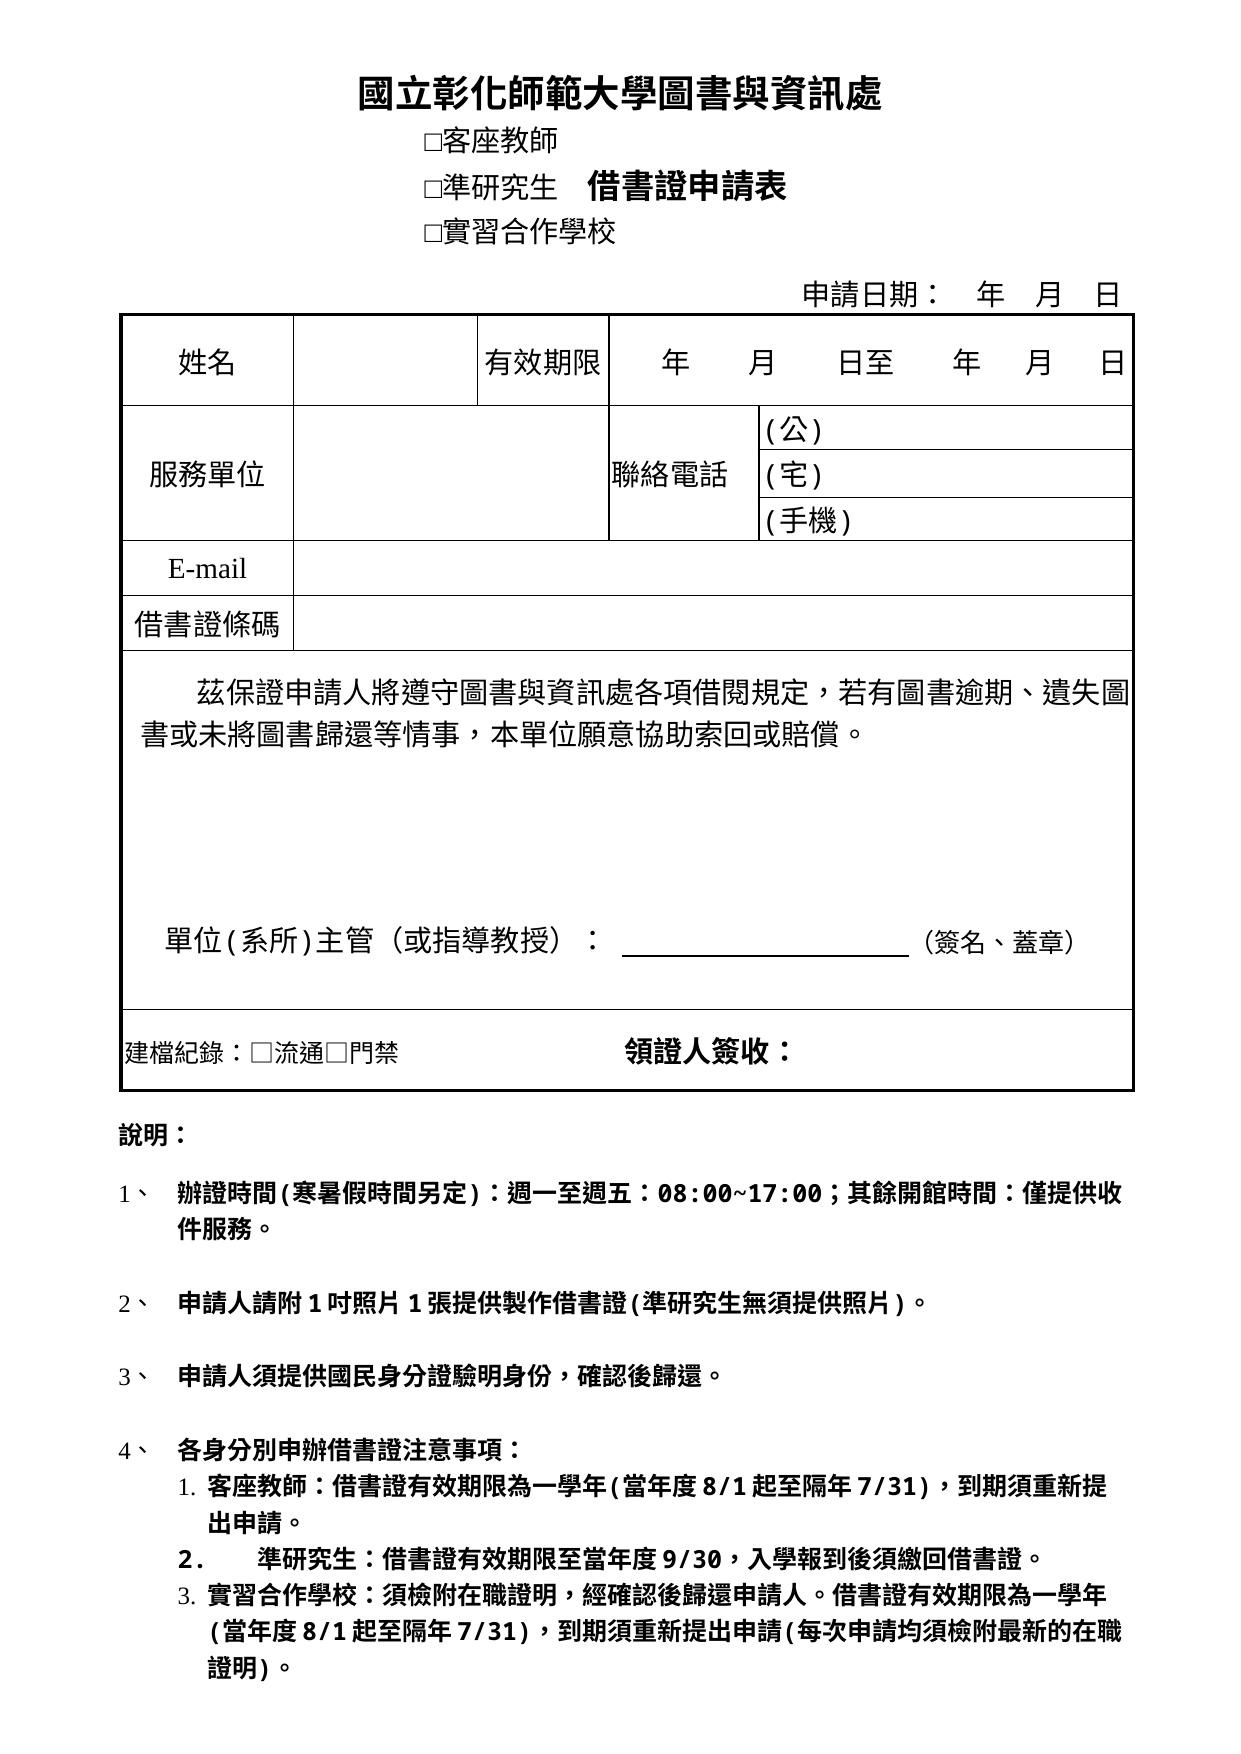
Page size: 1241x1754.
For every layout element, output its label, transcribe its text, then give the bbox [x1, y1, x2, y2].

text □客座教師 [118, 118, 1122, 160]
text 國立彰化師範大學圖書與資訊處 [118, 63, 1122, 118]
table_header 有效期限 [478, 316, 608, 405]
table_header [294, 316, 477, 405]
table_cell [294, 596, 1132, 650]
table_cell (公) [760, 406, 1132, 448]
text □準研究生 借書證申請表 [118, 160, 1122, 208]
table_cell (宅) [760, 450, 1132, 497]
text 申請日期： 年 月 日 [118, 251, 1122, 313]
list 各身分別申辦借書證注意事項： [118, 1431, 1122, 1467]
table_cell 茲保證申請人將遵守圖書與資訊處各項借閱規定，若有圖書逾期、遺失圖書或未將圖書歸還等情事，本單位願意協助索回或賠償。 單位(系所)主管（或指導教授）： （簽名、蓋章） [123, 651, 1132, 1009]
list 準研究生：借書證有效期限至當年度9/30，入學報到後須繳回借書證。 [177, 1539, 1122, 1576]
table_cell 聯絡電話 [610, 406, 758, 540]
table_cell 借書證條碼 [123, 596, 293, 650]
table_cell [294, 406, 608, 540]
list 客座教師：借書證有效期限為一學年(當年度8/1起至隔年7/31)，到期須重新提出申請。 [177, 1467, 1122, 1539]
text 說明： [118, 1092, 1122, 1154]
table_cell E-mail [123, 541, 293, 595]
table_cell 服務單位 [123, 406, 293, 540]
list 辦證時間(寒暑假時間另定)：週一至週五：08:00~17:00；其餘開館時間：僅提供收件服務。 [118, 1173, 1122, 1246]
table_header 年 月 日至 年 月 日 [610, 316, 1132, 405]
list 申請人請附1吋照片1張提供製作借書證(準研究生無須提供照片)。 [118, 1283, 1122, 1319]
table_header 姓名 [123, 316, 293, 405]
table_cell [294, 541, 1132, 595]
table_cell (手機) [760, 498, 1132, 540]
list 申請人須提供國民身分證驗明身份，確認後歸還。 [118, 1357, 1122, 1393]
table_cell 建檔紀錄：□流通□門禁 領證人簽收： [123, 1010, 1132, 1089]
list 實習合作學校：須檢附在職證明，經確認後歸還申請人。借書證有效期限為一學年(當年度8/1起至隔年7/31)，到期須重新提出申請(每次申請均須檢附最新的在職證明)。 [177, 1576, 1122, 1684]
text □實習合作學校 [118, 208, 1122, 251]
